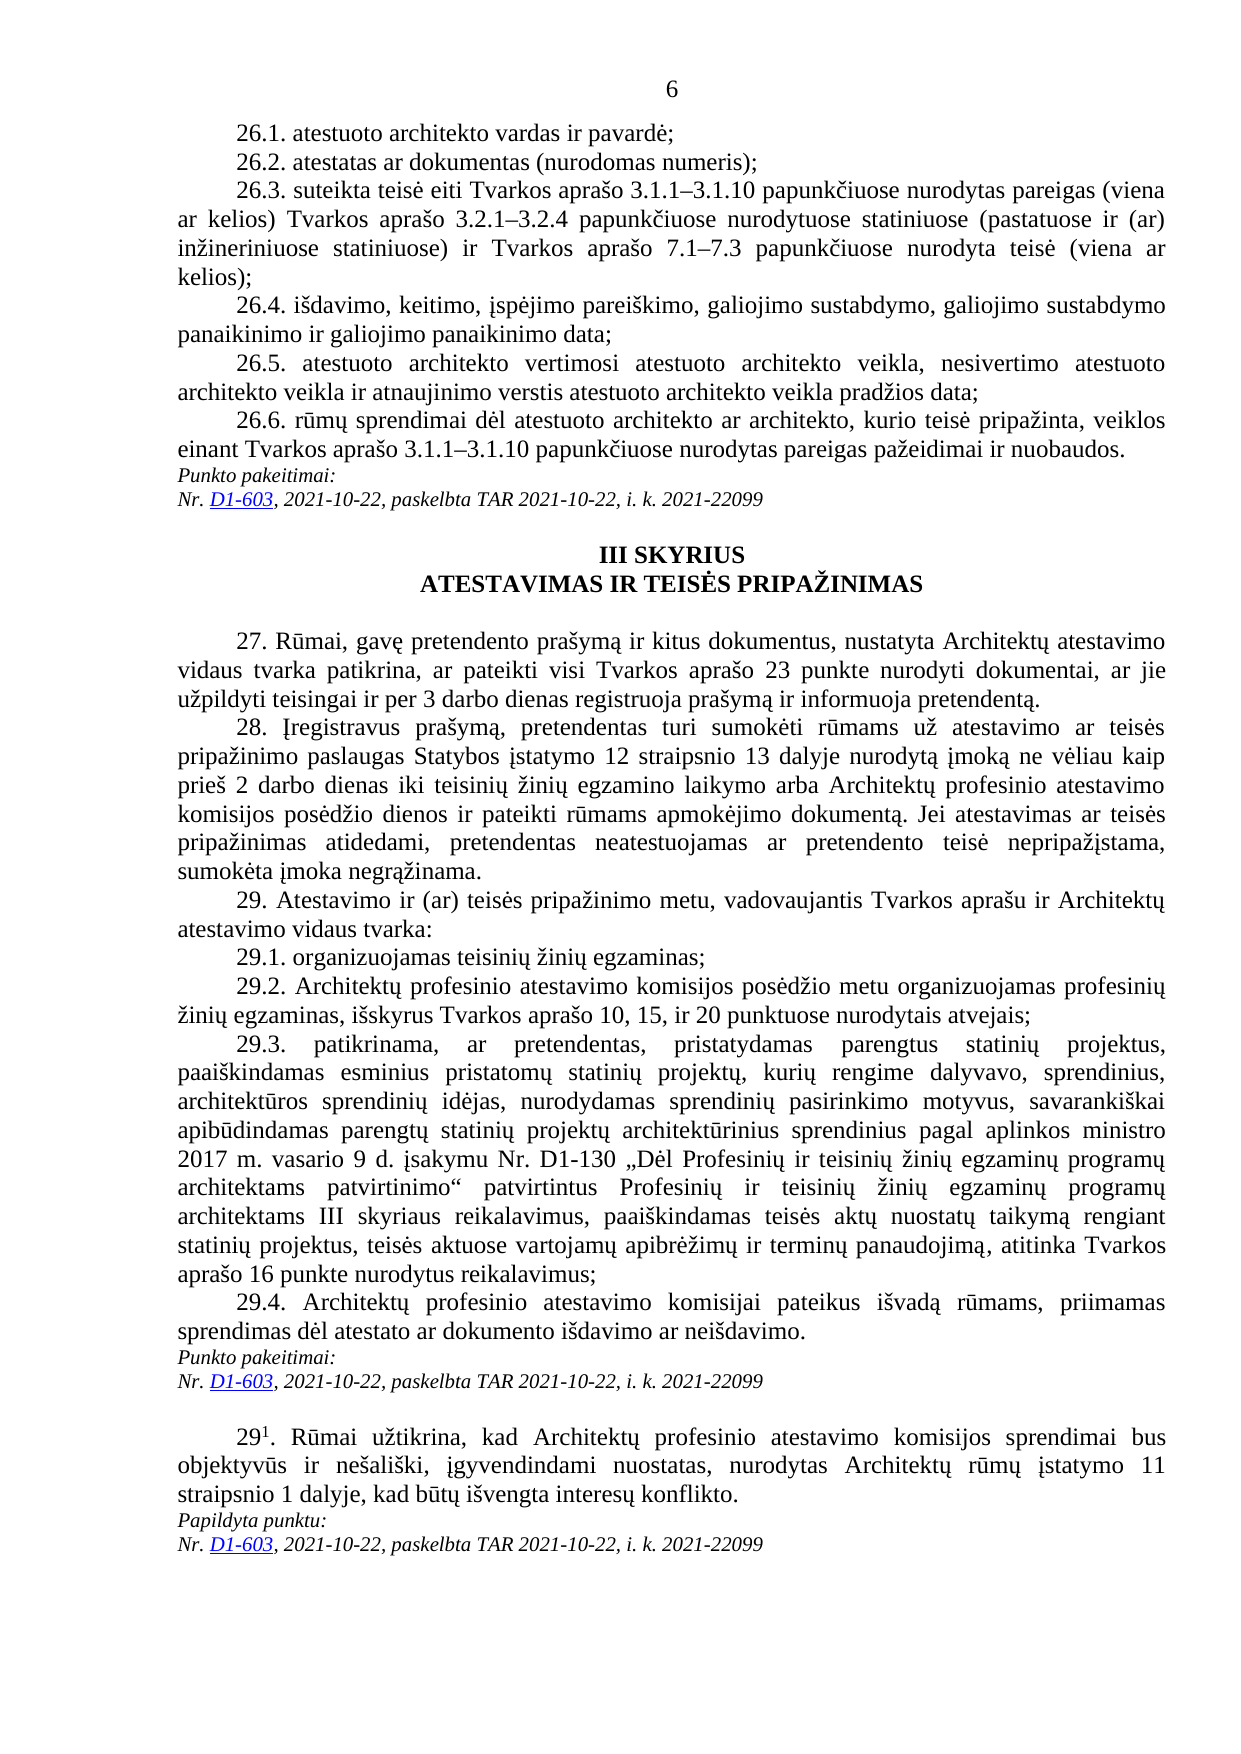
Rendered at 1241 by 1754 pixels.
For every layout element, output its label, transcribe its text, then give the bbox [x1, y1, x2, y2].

text 28. Įregistravus prašymą, pretendentas turi sumokėti rūmams už atestavimo ar teisės pripažinimo paslaugas Statybos įstatymo 12 straipsnio 13 dalyje nurodytą įmoką ne vėliau kaip prieš 2 darbo dienas iki teisinių žinių egzamino laikymo arba Architektų profesinio atestavimo komisijos posėdžio dienos ir pateikti rūmams apmokėjimo dokumentą. Jei atestavimas ar teisės pripažinimas atidedami, pretendentas neatestuojamas ar pretendento teisė nepripažįstama, sumokėta įmoka negrąžinama. [177, 712, 1166, 885]
text Papildyta punktu: [177, 1508, 1166, 1532]
text 29.1. organizuojamas teisinių žinių egzaminas; [177, 942, 1166, 971]
text Punkto pakeitimai: [177, 1345, 1166, 1369]
text Punkto pakeitimai: [177, 463, 1166, 487]
text 27. Rūmai, gavę pretendento prašymą ir kitus dokumentus, nustatyta Architektų atestavimo vidaus tvarka patikrina, ar pateikti visi Tvarkos aprašo 23 punkte nurodyti dokumentai, ar jie užpildyti teisingai ir per 3 darbo dienas registruoja prašymą ir informuoja pretendentą. [177, 626, 1166, 712]
text 29.4. Architektų profesinio atestavimo komisijai pateikus išvadą rūmams, priimamas sprendimas dėl atestato ar dokumento išdavimo ar neišdavimo. [177, 1287, 1166, 1345]
text Nr. D1-603, 2021-10-22, paskelbta TAR 2021-10-22, i. k. 2021-22099 [177, 1532, 1166, 1556]
text 26.4. išdavimo, keitimo, įspėjimo pareiškimo, galiojimo sustabdymo, galiojimo sustabdymo panaikinimo ir galiojimo panaikinimo data; [177, 291, 1166, 348]
text 26.5. atestuoto architekto vertimosi atestuoto architekto veikla, nesivertimo atestuoto architekto veikla ir atnaujinimo verstis atestuoto architekto veikla pradžios data; [177, 348, 1166, 406]
text 26.6. rūmų sprendimai dėl atestuoto architekto ar architekto, kurio teisė pripažinta, veiklos einant Tvarkos aprašo 3.1.1–3.1.10 papunkčiuose nurodytas pareigas pažeidimai ir nuobaudos. [177, 406, 1166, 463]
text 26.3. suteikta teisė eiti Tvarkos aprašo 3.1.1–3.1.10 papunkčiuose nurodytas pareigas (viena ar kelios) Tvarkos aprašo 3.2.1–3.2.4 papunkčiuose nurodytuose statiniuose (pastatuose ir (ar) inžineriniuose statiniuose) ir Tvarkos aprašo 7.1–7.3 papunkčiuose nurodyta teisė (viena ar kelios); [177, 176, 1166, 291]
text 26.1. atestuoto architekto vardas ir pavardė; [177, 118, 1166, 147]
text 29.2. Architektų profesinio atestavimo komisijos posėdžio metu organizuojamas profesinių žinių egzaminas, išskyrus Tvarkos aprašo 10, 15, ir 20 punktuose nurodytais atvejais; [177, 971, 1166, 1029]
text Nr. D1-603, 2021-10-22, paskelbta TAR 2021-10-22, i. k. 2021-22099 [177, 1369, 1166, 1393]
text 29.3. patikrinama, ar pretendentas, pristatydamas parengtus statinių projektus, paaiškindamas esminius pristatomų statinių projektų, kurių rengime dalyvavo, sprendinius, architektūros sprendinių idėjas, nurodydamas sprendinių pasirinkimo motyvus, savarankiškai apibūdindamas parengtų statinių projektų architektūrinius sprendinius pagal aplinkos ministro 2017 m. vasario 9 d. įsakymu Nr. D1-130 „Dėl Profesinių ir teisinių žinių egzaminų programų architektams patvirtinimo“ patvirtintus Profesinių ir teisinių žinių egzaminų programų architektams III skyriaus reikalavimus, paaiškindamas teisės aktų nuostatų taikymą rengiant statinių projektus, teisės aktuose vartojamų apibrėžimų ir terminų panaudojimą, atitinka Tvarkos aprašo 16 punkte nurodytus reikalavimus; [177, 1029, 1166, 1287]
text 26.2. atestatas ar dokumentas (nurodomas numeris); [177, 147, 1166, 176]
text Nr. D1-603, 2021-10-22, paskelbta TAR 2021-10-22, i. k. 2021-22099 [177, 487, 1166, 511]
text 291. Rūmai užtikrina, kad Architektų profesinio atestavimo komisijos sprendimai bus objektyvūs ir nešališki, įgyvendindami nuostatas, nurodytas Architektų rūmų įstatymo 11 straipsnio 1 dalyje, kad būtų išvengta interesų konflikto. [177, 1422, 1166, 1508]
text III SKYRIUS [177, 540, 1166, 569]
text 29. Atestavimo ir (ar) teisės pripažinimo metu, vadovaujantis Tvarkos aprašu ir Architektų atestavimo vidaus tvarka: [177, 885, 1166, 942]
text ATESTAVIMAS IR TEISĖS PRIPAŽINIMAS [177, 569, 1166, 597]
